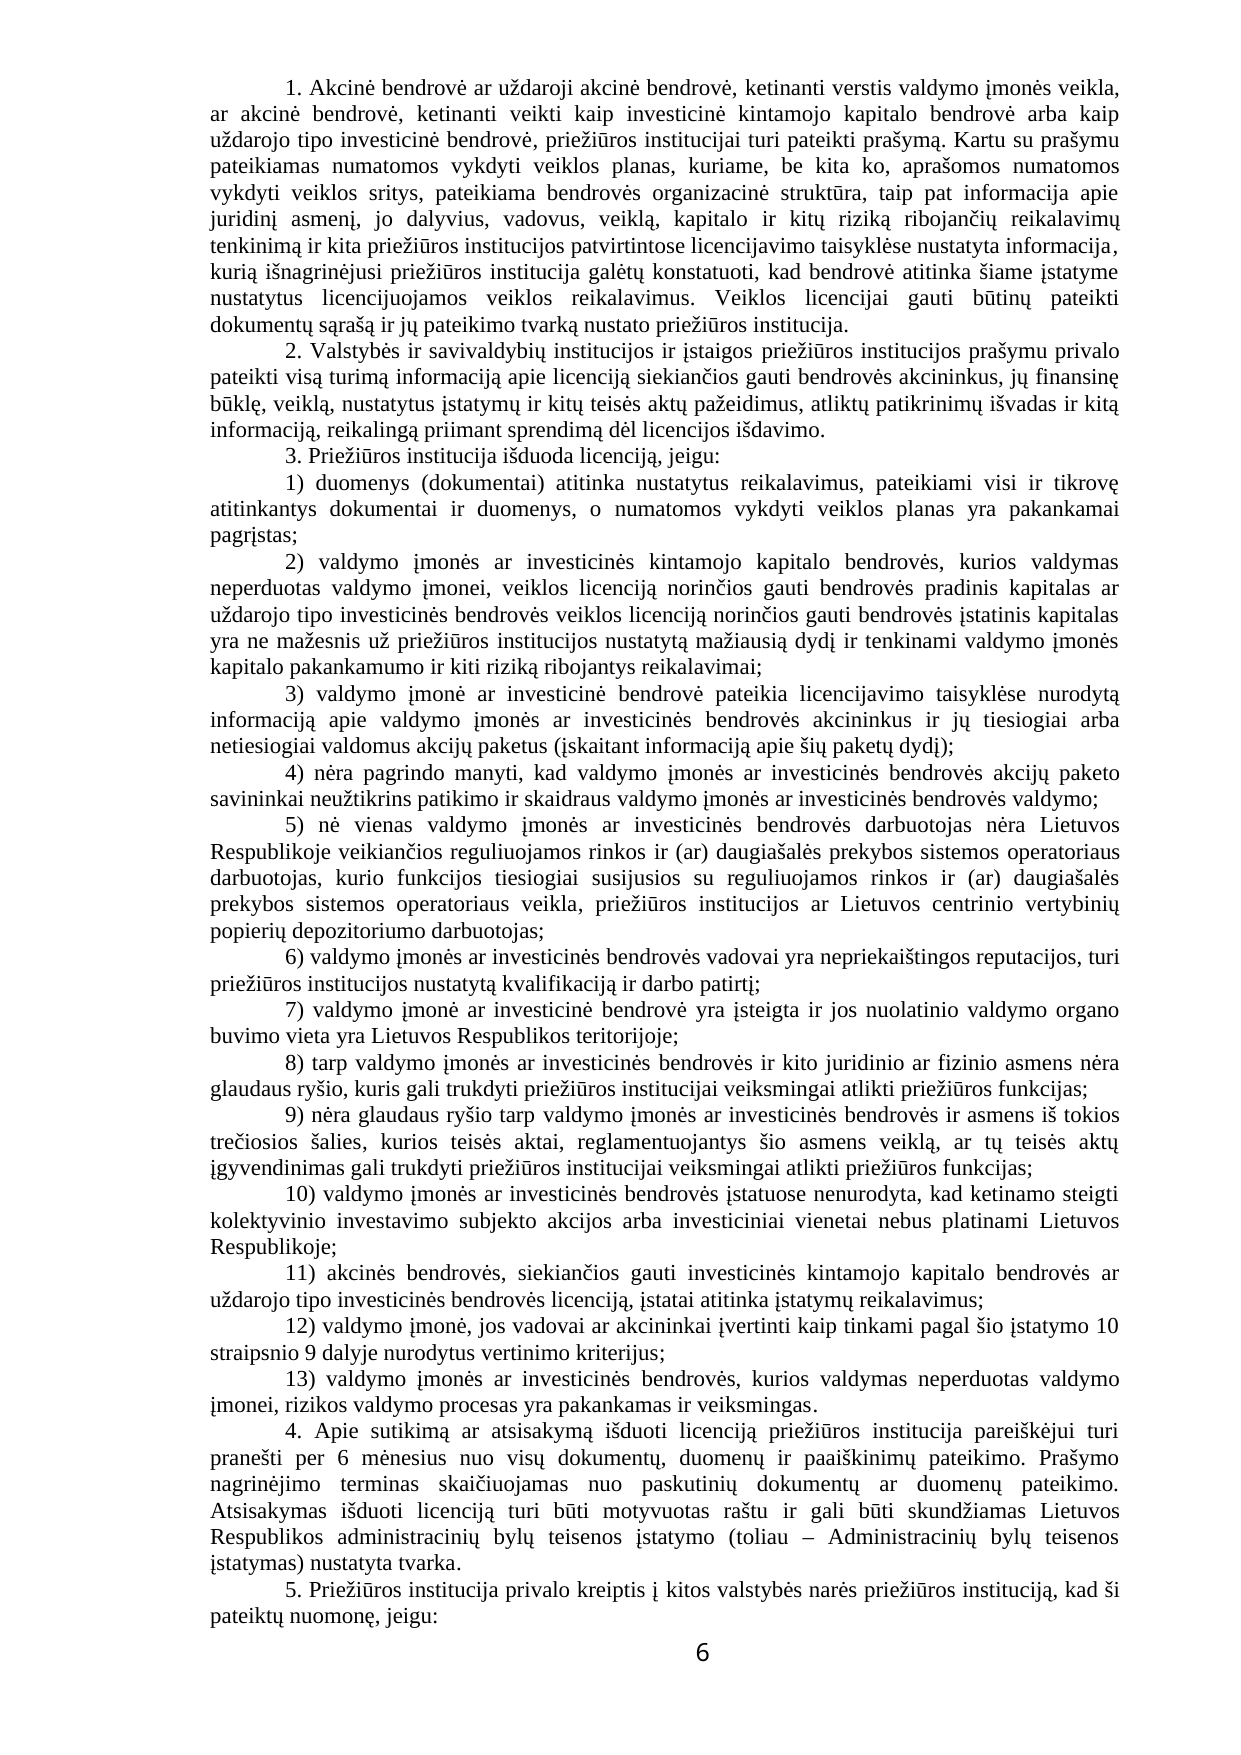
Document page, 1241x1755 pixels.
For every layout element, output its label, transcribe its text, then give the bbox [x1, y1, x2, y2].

text 13) valdymo įmonės ar investicinės bendrovės, kurios valdymas neperduotas valdymo įmonei, rizikos valdymo procesas yra pakankamas ir veiksmingas. [210, 1365, 1120, 1418]
text 2. Valstybės ir savivaldybių institucijos ir įstaigos priežiūros institucijos prašymu privalo pateikti visą turimą informaciją apie licenciją siekiančios gauti bendrovės akcininkus, jų finansinę būklę, veiklą, nustatytus įstatymų ir kitų teisės aktų pažeidimus, atliktų patikrinimų išvadas ir kitą informaciją, reikalingą priimant sprendimą dėl licencijos išdavimo. [210, 337, 1120, 442]
text 10) valdymo įmonės ar investicinės bendrovės įstatuose nenurodyta, kad ketinamo steigti kolektyvinio investavimo subjekto akcijos arba investiciniai vienetai nebus platinami Lietuvos Respublikoje; [210, 1180, 1120, 1259]
text 5) nė vienas valdymo įmonės ar investicinės bendrovės darbuotojas nėra Lietuvos Respublikoje veikiančios reguliuojamos rinkos ir (ar) daugiašalės prekybos sistemos operatoriaus darbuotojas, kurio funkcijos tiesiogiai susijusios su reguliuojamos rinkos ir (ar) daugiašalės prekybos sistemos operatoriaus veikla, priežiūros institucijos ar Lietuvos centrinio vertybinių popierių depozitoriumo darbuotojas; [210, 811, 1120, 943]
text 2) valdymo įmonės ar investicinės kintamojo kapitalo bendrovės, kurios valdymas neperduotas valdymo įmonei, veiklos licenciją norinčios gauti bendrovės pradinis kapitalas ar uždarojo tipo investicinės bendrovės veiklos licenciją norinčios gauti bendrovės įstatinis kapitalas yra ne mažesnis už priežiūros institucijos nustatytą mažiausią dydį ir tenkinami valdymo įmonės kapitalo pakankamumo ir kiti riziką ribojantys reikalavimai; [210, 548, 1120, 680]
text 3. Priežiūros institucija išduoda licenciją, jeigu: [210, 442, 1120, 469]
text 9) nėra glaudaus ryšio tarp valdymo įmonės ar investicinės bendrovės ir asmens iš tokios trečiosios šalies, kurios teisės aktai, reglamentuojantys šio asmens veiklą, ar tų teisės aktų įgyvendinimas gali trukdyti priežiūros institucijai veiksmingai atlikti priežiūros funkcijas; [210, 1101, 1120, 1180]
text 4. Apie sutikimą ar atsisakymą išduoti licenciją priežiūros institucija pareiškėjui turi pranešti per 6 mėnesius nuo visų dokumentų, duomenų ir paaiškinimų pateikimo. Prašymo nagrinėjimo terminas skaičiuojamas nuo paskutinių dokumentų ar duomenų pateikimo. Atsisakymas išduoti licenciją turi būti motyvuotas raštu ir gali būti skundžiamas Lietuvos Respublikos administracinių bylų teisenos įstatymo (toliau – Administracinių bylų teisenos įstatymas) nustatyta tvarka. [210, 1418, 1120, 1576]
text 11) akcinės bendrovės, siekiančios gauti investicinės kintamojo kapitalo bendrovės ar uždarojo tipo investicinės bendrovės licenciją, įstatai atitinka įstatymų reikalavimus; [210, 1259, 1120, 1312]
text 3) valdymo įmonė ar investicinė bendrovė pateikia licencijavimo taisyklėse nurodytą informaciją apie valdymo įmonės ar investicinės bendrovės akcininkus ir jų tiesiogiai arba netiesiogiai valdomus akcijų paketus (įskaitant informaciją apie šių paketų dydį); [210, 680, 1120, 759]
text 12) valdymo įmonė, jos vadovai ar akcininkai įvertinti kaip tinkami pagal šio įstatymo 10 straipsnio 9 dalyje nurodytus vertinimo kriterijus; [210, 1312, 1120, 1365]
text 6) valdymo įmonės ar investicinės bendrovės vadovai yra nepriekaištingos reputacijos, turi priežiūros institucijos nustatytą kvalifikaciją ir darbo patirtį; [210, 943, 1120, 996]
text 8) tarp valdymo įmonės ar investicinės bendrovės ir kito juridinio ar fizinio asmens nėra glaudaus ryšio, kuris gali trukdyti priežiūros institucijai veiksmingai atlikti priežiūros funkcijas; [210, 1049, 1120, 1101]
text 1) duomenys (dokumentai) atitinka nustatytus reikalavimus, pateikiami visi ir tikrovę atitinkantys dokumentai ir duomenys, o numatomos vykdyti veiklos planas yra pakankamai pagrįstas; [210, 469, 1120, 548]
text 4) nėra pagrindo manyti, kad valdymo įmonės ar investicinės bendrovės akcijų paketo savininkai neužtikrins patikimo ir skaidraus valdymo įmonės ar investicinės bendrovės valdymo; [210, 759, 1120, 811]
text 1. Akcinė bendrovė ar uždaroji akcinė bendrovė, ketinanti verstis valdymo įmonės veikla, ar akcinė bendrovė, ketinanti veikti kaip investicinė kintamojo kapitalo bendrovė arba kaip uždarojo tipo investicinė bendrovė, priežiūros institucijai turi pateikti prašymą. Kartu su prašymu pateikiamas numatomos vykdyti veiklos planas, kuriame, be kita ko, aprašomos numatomos vykdyti veiklos sritys, pateikiama bendrovės organizacinė struktūra, taip pat informacija apie juridinį asmenį, jo dalyvius, vadovus, veiklą, kapitalo ir kitų riziką ribojančių reikalavimų tenkinimą ir kita priežiūros institucijos patvirtintose licencijavimo taisyklėse nustatyta informacija, kurią išnagrinėjusi priežiūros institucija galėtų konstatuoti, kad bendrovė atitinka šiame įstatyme nustatytus licencijuojamos veiklos reikalavimus. Veiklos licencijai gauti būtinų pateikti dokumentų sąrašą ir jų pateikimo tvarką nustato priežiūros institucija. [210, 73, 1120, 337]
text 7) valdymo įmonė ar investicinė bendrovė yra įsteigta ir jos nuolatinio valdymo organo buvimo vieta yra Lietuvos Respublikos teritorijoje; [210, 996, 1120, 1049]
text 5. Priežiūros institucija privalo kreiptis į kitos valstybės narės priežiūros instituciją, kad ši pateiktų nuomonę, jeigu: [210, 1576, 1120, 1628]
